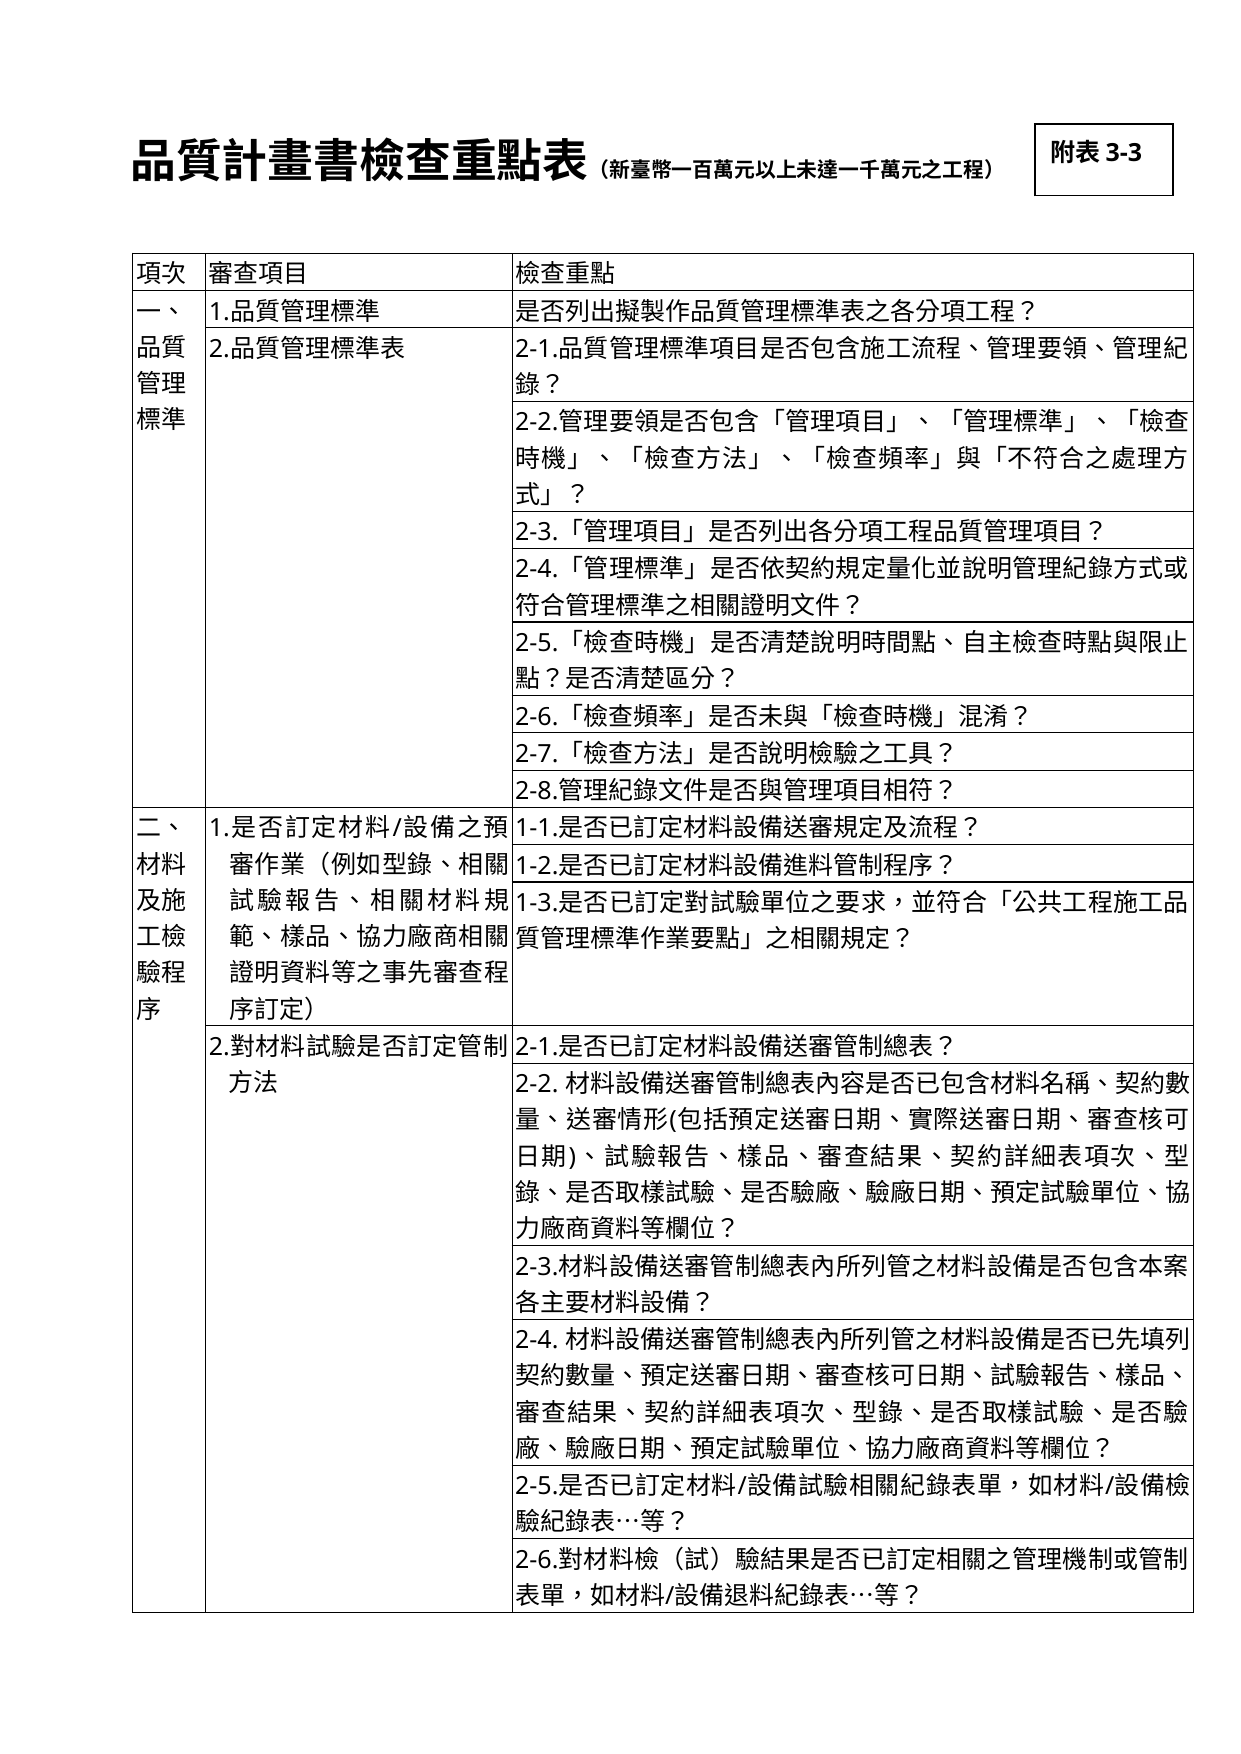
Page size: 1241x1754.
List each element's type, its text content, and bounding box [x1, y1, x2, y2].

table_cell 2-3.材料設備送審管制總表內所列管之材料設備是否包含本案各主要材料設備？ [513, 1246, 1193, 1318]
table_cell 2.品質管理標準表 [206, 328, 512, 807]
table_cell 1.品質管理標準 [206, 291, 512, 327]
table_cell 2-2. 材料設備送審管制總表內容是否已包含材料名稱、契約數量、送審情形(包括預定送審日期、實際送審日期、審查核可日期)、試驗報告、樣品、審查結果、契約詳細表項次、型錄、是否取樣試驗、是否驗廠、驗廠日期、預定試驗單位、協力廠商資料等欄位？ [513, 1064, 1193, 1245]
table_cell 是否列出擬製作品質管理標準表之各分項工程？ [513, 291, 1193, 327]
table_cell 2-1.是否已訂定材料設備送審管制總表？ [513, 1026, 1193, 1063]
table_header 項次 [133, 254, 205, 290]
table_cell 2-2.管理要領是否包含「管理項目」、「管理標準」、「檢查時機」、「檢查方法」、「檢查頻率」與「不符合之處理方式」？ [513, 402, 1193, 511]
table_header 審查項目 [206, 254, 512, 290]
table_cell 1.是否訂定材料/設備之預審作業（例如型錄、相關試驗報告、相關材料規範、樣品、協力廠商相關證明資料等之事先審查程序訂定） [206, 808, 512, 1025]
table_cell 1-3.是否已訂定對試驗單位之要求，並符合「公共工程施工品質管理標準作業要點」之相關規定？ [513, 883, 1193, 1025]
table_cell 1-2.是否已訂定材料設備進料管制程序？ [513, 845, 1193, 881]
table_header 檢查重點 [513, 254, 1193, 290]
table_cell 2-1.品質管理標準項目是否包含施工流程、管理要領、管理紀錄？ [513, 328, 1193, 401]
table_cell 1-1.是否已訂定材料設備送審規定及流程？ [513, 808, 1193, 844]
text [1174, 124, 1226, 190]
text 品質計畫書檢查重點表（新臺幣一百萬元以上未達一千萬元之工程） [130, 124, 1034, 190]
table_cell 2-7.「檢查方法」是否說明檢驗之工具？ [513, 733, 1193, 769]
table_cell 2-3.「管理項目」是否列出各分項工程品質管理項目？ [513, 512, 1193, 548]
table_cell 2-6.「檢查頻率」是否未與「檢查時機」混淆？ [513, 696, 1193, 732]
table_cell 2-4.「管理標準」是否依契約規定量化並說明管理紀錄方式或符合管理標準之相關證明文件？ [513, 549, 1193, 621]
table_cell 2-6.對材料檢（試）驗結果是否已訂定相關之管理機制或管制表單，如材料/設備退料紀錄表…等？ [513, 1539, 1193, 1612]
table_cell 2-5.是否已訂定材料/設備試驗相關紀錄表單，如材料/設備檢驗紀錄表…等？ [513, 1466, 1193, 1538]
text 附表3-3 [1050, 132, 1157, 168]
table_cell 一、 品質管理標準 [133, 291, 205, 807]
table_cell 2.對材料試驗是否訂定管制方法 [206, 1026, 512, 1612]
table_cell 2-4. 材料設備送審管制總表內所列管之材料設備是否已先填列契約數量、預定送審日期、審查核可日期、試驗報告、樣品、審查結果、契約詳細表項次、型錄、是否取樣試驗、是否驗廠、驗廠日期、預定試驗單位、協力廠商資料等欄位？ [513, 1320, 1193, 1464]
text [1036, 125, 1172, 195]
table_cell 2-5.「檢查時機」是否清楚說明時間點、自主檢查時點與限止點？是否清楚區分？ [513, 623, 1193, 695]
table_cell 二、 材料及施工檢驗程序 [133, 808, 205, 1612]
table_cell 2-8.管理紀錄文件是否與管理項目相符？ [513, 771, 1193, 807]
